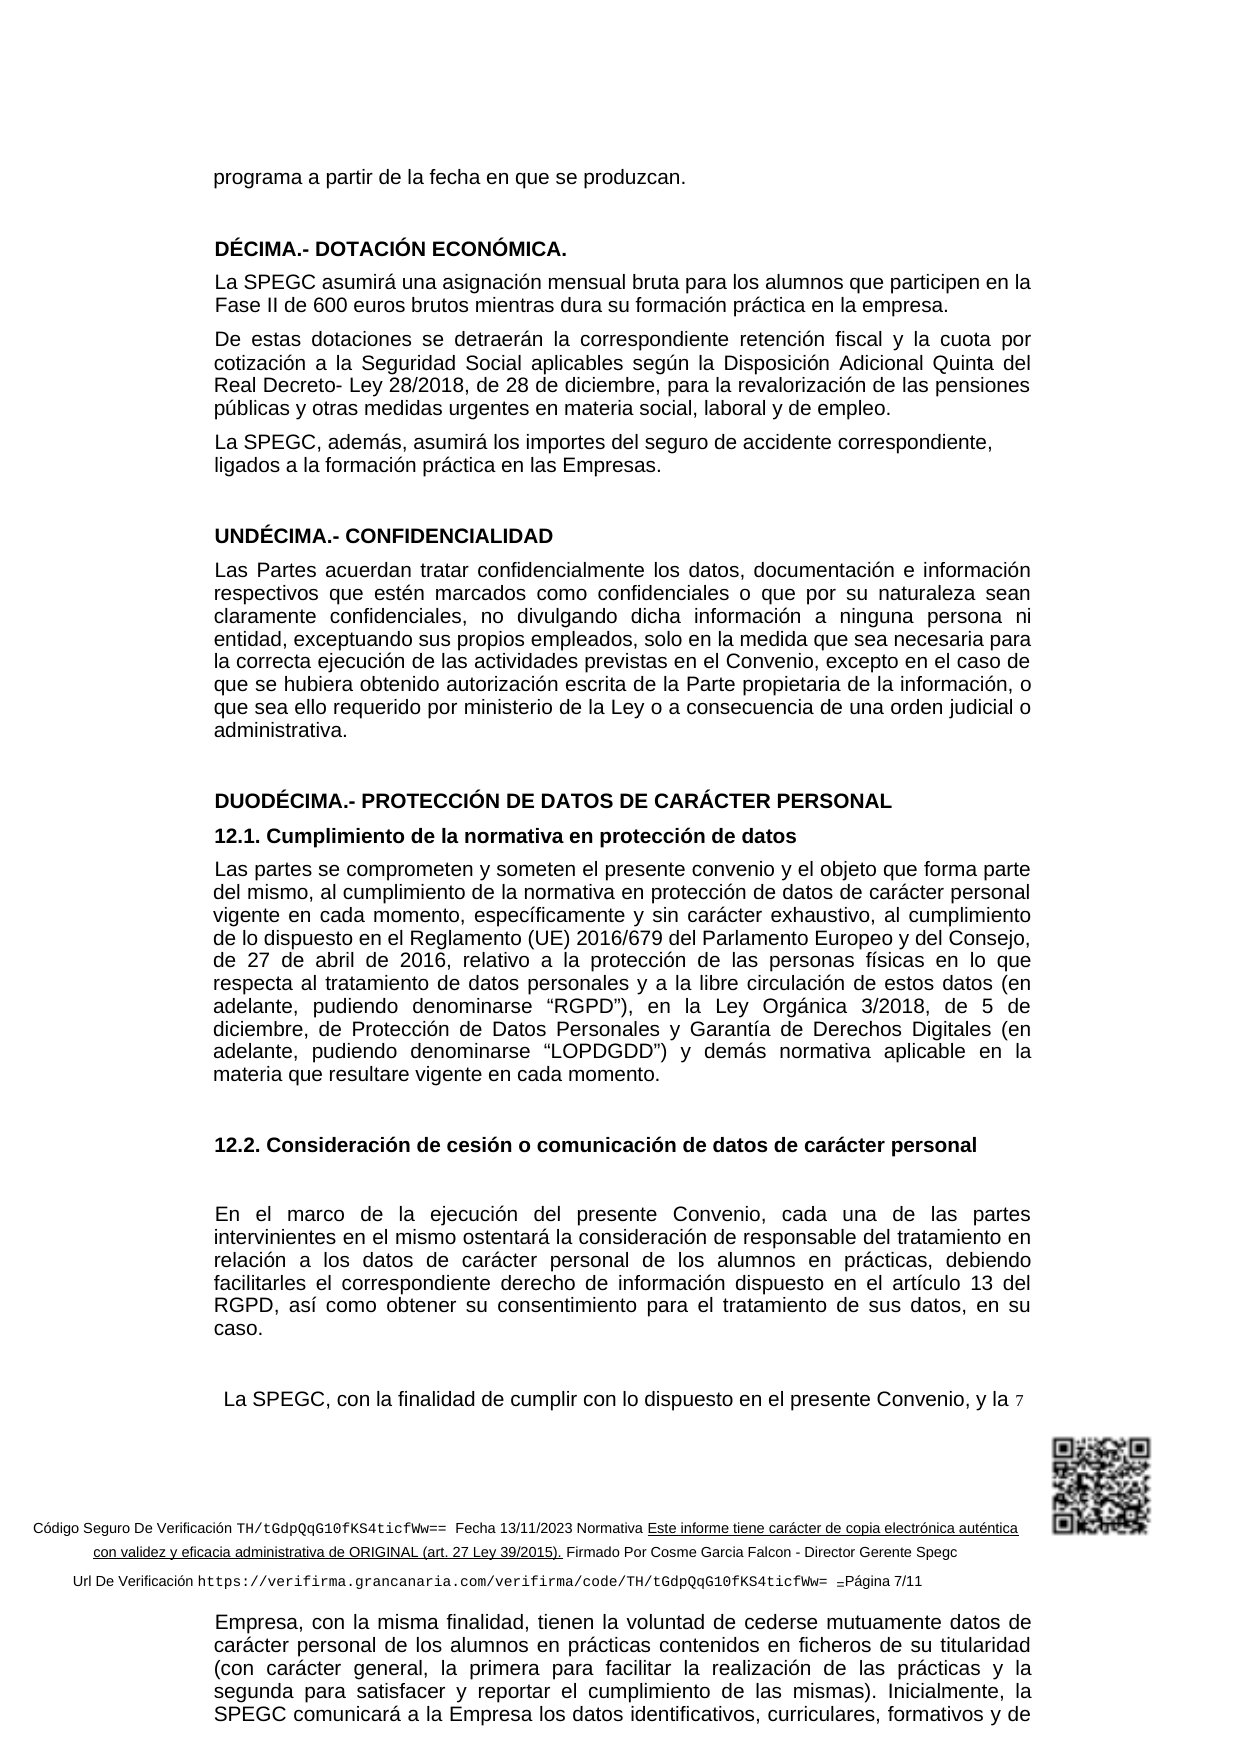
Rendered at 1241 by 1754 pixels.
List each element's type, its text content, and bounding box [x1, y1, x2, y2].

text programa a partir de la fecha en que se produzcan. [213, 167, 1032, 189]
text La SPEGC, además, asumirá los importes del seguro de accidente correspondiente, ligados a la formación práctica en las Empresas. [214, 432, 1031, 477]
text UNDÉCIMA.- CONFIDENCIALIDAD [214, 524, 1219, 548]
text La SPEGC, con la finalidad de cumplir con lo dispuesto en el presente Convenio, y la 7 [214, 1387, 1032, 1411]
text Las Partes acuerdan tratar confidencialmente los datos, documentación e información respectivos que estén marcados como confidenciales o que por su naturaleza sean claramente confidenciales, no divulgando dicha información a ninguna persona ni entidad, exceptuando sus propios empleados, solo en la medida que sea necesaria para la correcta ejecución de las actividades previstas en el Convenio, excepto en el caso de que se hubiera obtenido autorización escrita de la Parte propietaria de la información, o que sea ello requerido por ministerio de la Ley o a consecuencia de una orden judicial o administrativa. [213, 559, 1032, 742]
text Empresa, con la misma finalidad, tienen la voluntad de cederse mutuamente datos de carácter personal de los alumnos en prácticas contenidos en ficheros de su titularidad (con carácter general, la primera para facilitar la realización de las prácticas y la segunda para satisfacer y reportar el cumplimiento de las mismas). Inicialmente, la SPEGC comunicará a la Empresa los datos identificativos, curriculares, formativos y de [213, 1612, 1033, 1726]
text 12.2. Consideración de cesión o comunicación de datos de carácter personal [214, 1133, 1219, 1157]
text En el marco de la ejecución del presente Convenio, cada una de las partes intervinientes en el mismo ostentará la consideración de responsable del tratamiento en relación a los datos de carácter personal de los alumnos en prácticas, debiendo facilitarles el correspondiente derecho de información dispuesto en el artículo 13 del RGPD, así como obtener su consentimiento para el tratamiento de sus datos, en su caso. [213, 1203, 1032, 1340]
picture [1042, 1427, 1162, 1546]
text DUODÉCIMA.- PROTECCIÓN DE DATOS DE CARÁCTER PERSONAL [214, 788, 1219, 812]
text La SPEGC asumirá una asignación mensual bruta para los alumnos que participen en la Fase II de 600 euros brutos mientras dura su formación práctica en la empresa. [214, 271, 1032, 317]
text De estas dotaciones se detraerán la correspondiente retención fiscal y la cuota por cotización a la Seguridad Social aplicables según la Disposición Adicional Quinta del Real Decreto- Ley 28/2018, de 28 de diciembre, para la revalorización de las pensiones públicas y otras medidas urgentes en materia social, laboral y de empleo. [213, 329, 1032, 420]
text DÉCIMA.- DOTACIÓN ECONÓMICA. [214, 237, 1219, 261]
text 12.1. Cumplimiento de la normativa en protección de datos [214, 823, 1219, 847]
text Código Seguro De Verificación TH/tGdpQqG10fKS4ticfWw== Fecha 13/11/2023 Normativa Este informe tiene carácter de copia electrónica auténtica con validez y eficacia administrativa de ORIGINAL (art. 27 Ley 39/2015). Firmado Por Cosme Garcia Falcon - Director Gerente Spegc [33, 1520, 1088, 1560]
text Las partes se comprometen y someten el presente convenio y el objeto que forma parte del mismo, al cumplimiento de la normativa en protección de datos de carácter personal vigente en cada momento, específicamente y sin carácter exhaustivo, al cumplimiento de lo dispuesto en el Reglamento (UE) 2016/679 del Parlamento Europeo y del Consejo, de 27 de abril de 2016, relativo a la protección de las personas físicas en lo que respecta al tratamiento de datos personales y a la libre circulación de estos datos (en adelante, pudiendo denominarse “RGPD”), en la Ley Orgánica 3/2018, de 5 de diciembre, de Protección de Datos Personales y Garantía de Derechos Digitales (en adelante, pudiendo denominarse “LOPDGDD”) y demás normativa aplicable en la materia que resultare vigente en cada momento. [213, 858, 1032, 1086]
text Url De Verificación https://verifirma.grancanaria.com/verifirma/code/TH/tGdpQqG10fKS4ticfWw= =Página 7/11 [73, 1566, 1053, 1594]
